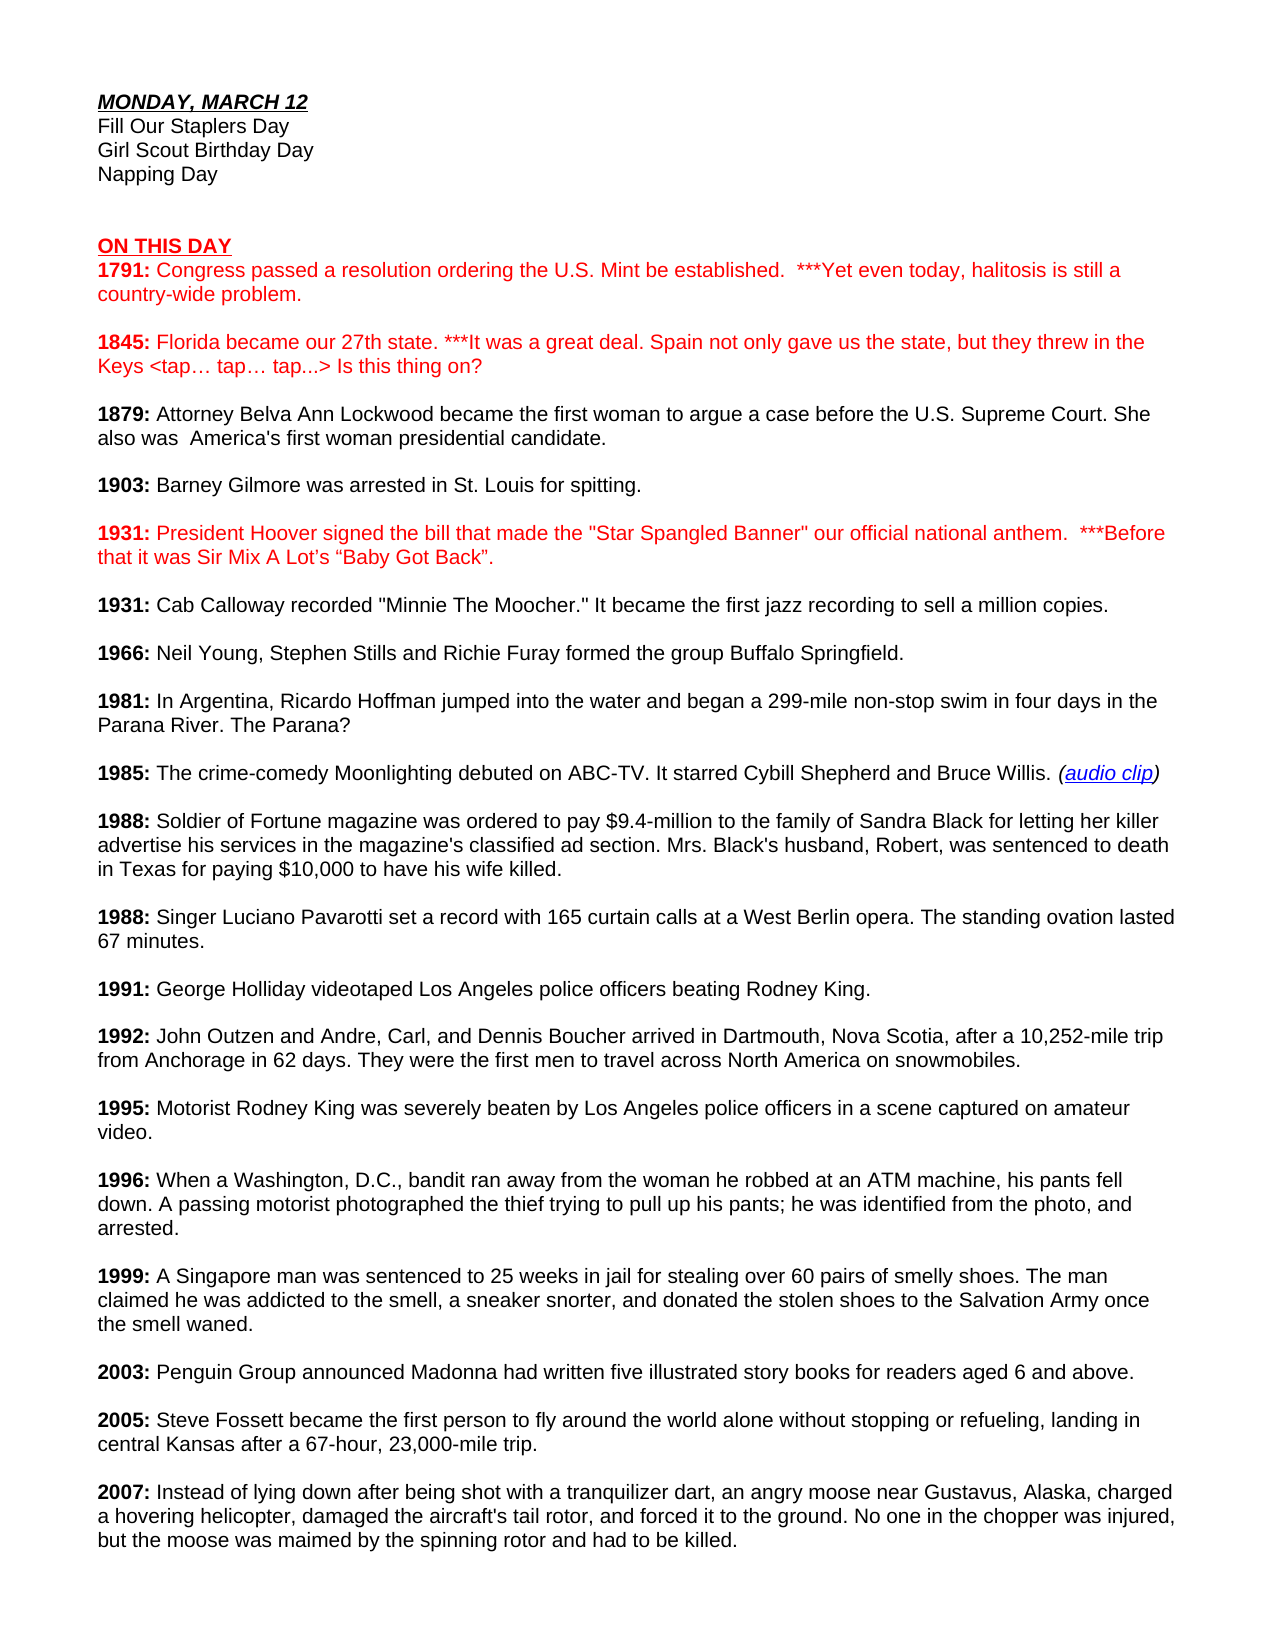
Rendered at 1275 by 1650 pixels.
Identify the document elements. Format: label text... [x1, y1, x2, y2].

text 2007: Instead of lying down after being shot with a tranquilizer dart, an angry moose near Gustavus, Alaska, charged a hovering helicopter, damaged the aircraft's tail rotor, and forced it to the ground. No one in the chopper was injured, but the moose was maimed by the spinning rotor and had to be killed. [97, 1479, 1185, 1551]
text 2003: Penguin Group announced Madonna had written five illustrated story books for readers aged 6 and above. [97, 1360, 1185, 1384]
text 1931: Cab Calloway recorded "Minnie The Moocher." It became the first jazz recording to sell a million copies. [97, 593, 1185, 617]
text 1985: The crime-comedy Moonlighting debuted on ABC-TV. It starred Cybill Shepherd and Bruce Willis. (audio clip) [97, 761, 1185, 785]
text 1992: John Outzen and Andre, Carl, and Dennis Boucher arrived in Dartmouth, Nova Scotia, after a 10,252-mile trip from Anchorage in 62 days. They were the first men to travel across North America on snowmobiles. [97, 1024, 1185, 1072]
text 1903: Barney Gilmore was arrested in St. Louis for spitting. [97, 473, 1185, 497]
text 1995: Motorist Rodney King was severely beaten by Los Angeles police officers in a scene captured on amateur video. [97, 1096, 1185, 1144]
text 1966: Neil Young, Stephen Stills and Richie Furay formed the group Buffalo Springfield. [97, 641, 1185, 665]
text 1999: A Singapore man was sentenced to 25 weeks in jail for stealing over 60 pairs of smelly shoes. The man claimed he was addicted to the smell, a sneaker snorter, and donated the stolen shoes to the Salvation Army once the smell waned. [97, 1264, 1185, 1336]
text 1996: When a Washington, D.C., bandit ran away from the woman he robbed at an ATM machine, his pants fell down. A passing motorist photographed the thief trying to pull up his pants; he was identified from the photo, and arrested. [97, 1168, 1185, 1240]
text 1991: George Holliday videotaped Los Angeles police officers beating Rodney King. [97, 976, 1185, 1000]
text 1791: Congress passed a resolution ordering the U.S. Mint be established. ***Yet even today, halitosis is still a country-wide problem. [97, 258, 1185, 306]
text 2005: Steve Fossett became the first person to fly around the world alone without stopping or refueling, landing in central Kansas after a 67-hour, 23,000-mile trip. [97, 1408, 1185, 1456]
text 1879: Attorney Belva Ann Lockwood became the first woman to argue a case before the U.S. Supreme Court. She also was America's first woman presidential candidate. [97, 401, 1185, 449]
text 1981: In Argentina, Ricardo Hoffman jumped into the water and began a 299-mile non-stop swim in four days in the Parana River. The Parana? [97, 689, 1185, 737]
text 1988: Singer Luciano Pavarotti set a record with 165 curtain calls at a West Berlin opera. The standing ovation lasted 67 minutes. [97, 904, 1185, 952]
text MONDAY, MARCH 12 Fill Our Staplers Day Girl Scout Birthday Day Napping Day [97, 90, 1185, 186]
text 1845: Florida became our 27th state. ***It was a great deal. Spain not only gave us the state, but they threw in the Keys <tap… tap… tap...> Is this thing on? [97, 329, 1185, 377]
text 1931: President Hoover signed the bill that made the "Star Spangled Banner" our official national anthem. ***Before that it was Sir Mix A Lot’s “Baby Got Back”. [97, 521, 1185, 569]
text 1988: Soldier of Fortune magazine was ordered to pay $9.4-million to the family of Sandra Black for letting her killer advertise his services in the magazine's classified ad section. Mrs. Black's husband, Robert, was sentenced to death in Texas for paying $10,000 to have his wife killed. [97, 809, 1185, 881]
text ON THIS DAY [97, 234, 1185, 258]
